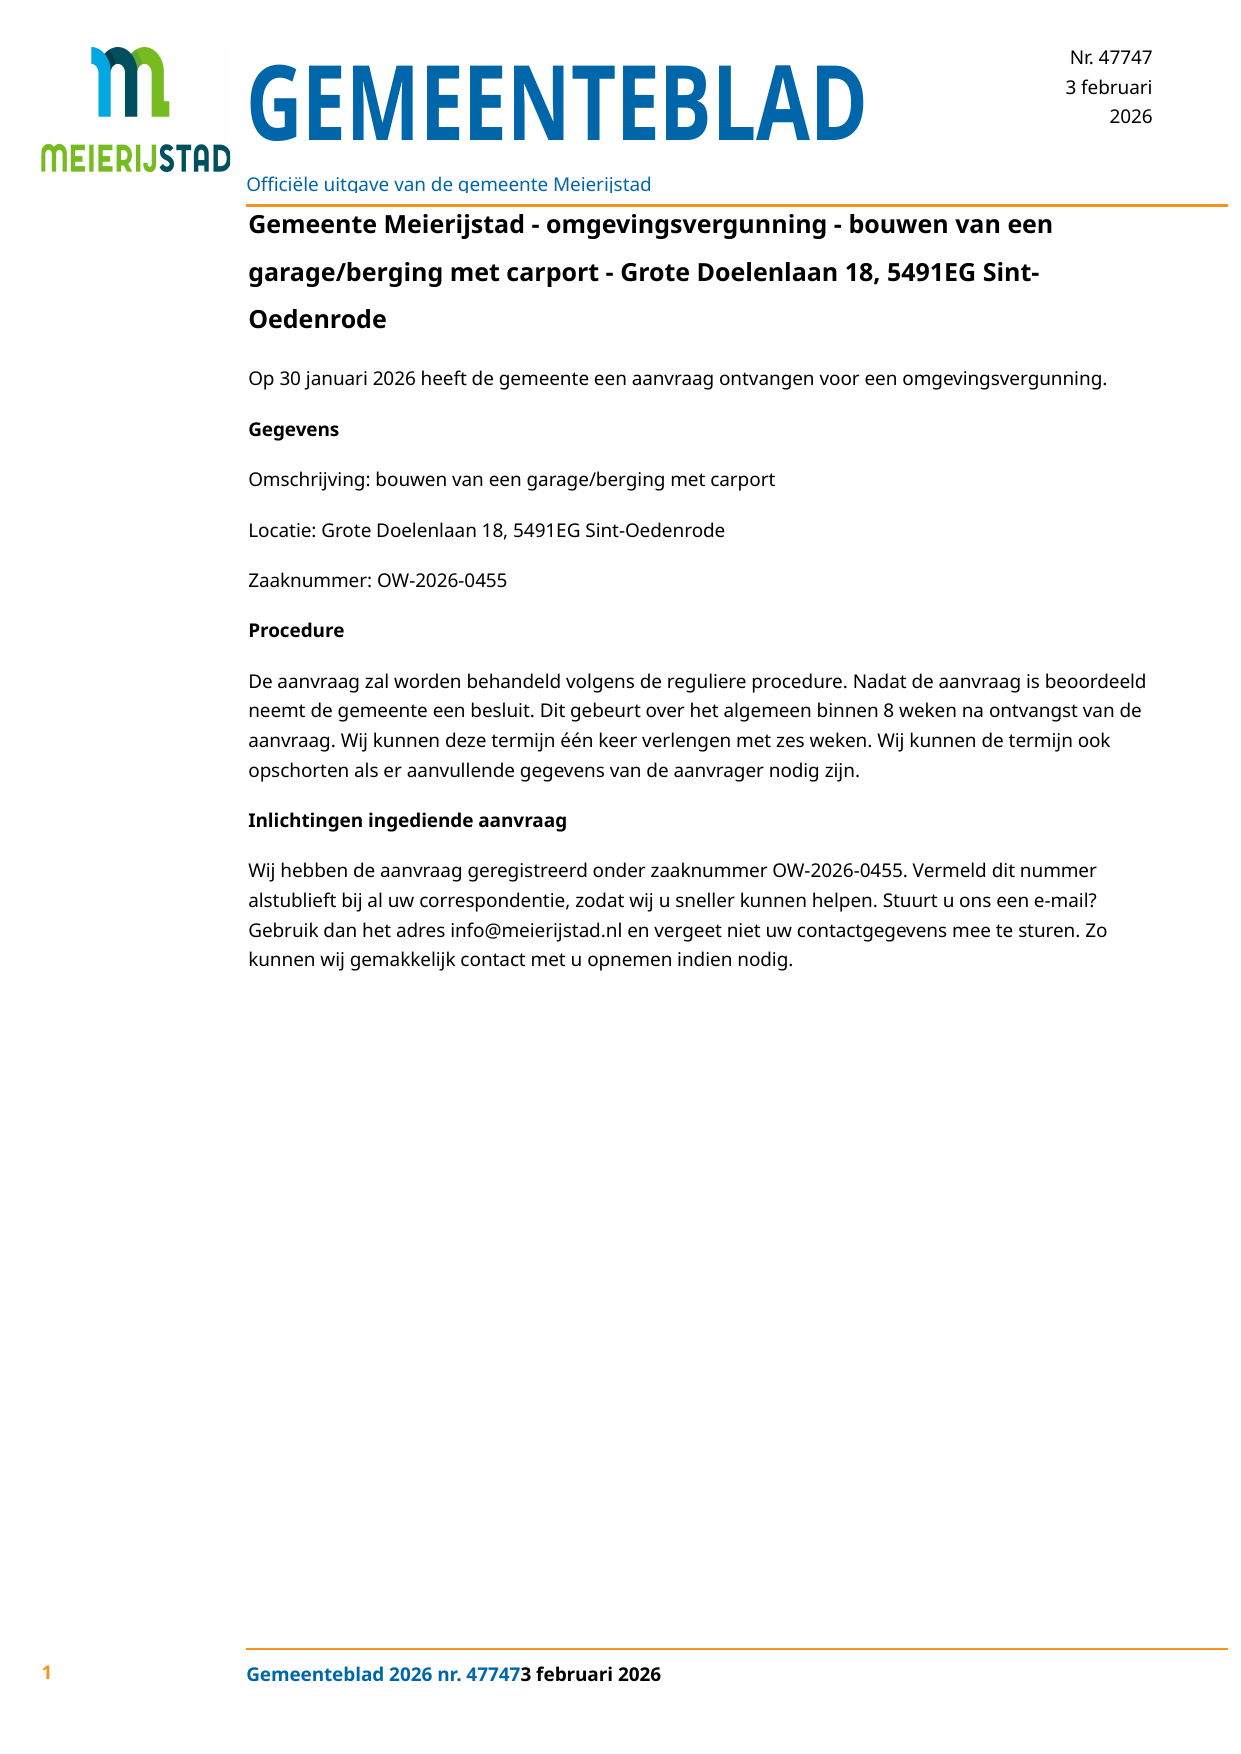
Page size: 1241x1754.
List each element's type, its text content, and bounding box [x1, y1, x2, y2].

text Zaaknummer: OW-2026-0455 [248, 567, 1152, 593]
text Locatie: Grote Doelenlaan 18, 5491EG Sint-Oedenrode [248, 517, 1152, 542]
text Wij hebben de aanvraag geregistreerd onder zaaknummer OW-2026-0455. Vermeld dit nummer alstublieft bij al uw correspondentie, zodat wij u sneller kunnen helpen. Stuurt u ons een e-mail? Gebruik dan het adres info@meierijstad.nl en vergeet niet uw contactgegevens mee te sturen. Zo kunnen wij gemakkelijk contact met u opnemen indien nodig. [248, 858, 1152, 972]
text Gemeente Meierijstad - omgevingsvergunning - bouwen van een garage/berging met carport - Grote Doelenlaan 18, 5491EG Sint-Oedenrode [248, 207, 1152, 336]
text De aanvraag zal worden behandeld volgens de reguliere procedure. Nadat de aanvraag is beoordeeld neemt de gemeente een besluit. Dit gebeurt over het algemeen binnen 8 weken na ontvangst van de aanvraag. Wij kunnen deze termijn één keer verlengen met zes weken. Wij kunnen de termijn ook opschorten als er aanvullende gegevens van de aanvrager nodig zijn. [248, 668, 1152, 782]
text Procedure [248, 618, 1152, 643]
text Omschrijving: bouwen van een garage/berging met carport [248, 466, 1152, 492]
text Inlichtingen ingediende aanvraag [248, 807, 1152, 833]
picture [41, 47, 231, 172]
text Gegevens [248, 416, 1152, 442]
text Op 30 januari 2026 heeft de gemeente een aanvraag ontvangen voor een omgevingsvergunning. [248, 366, 1152, 391]
